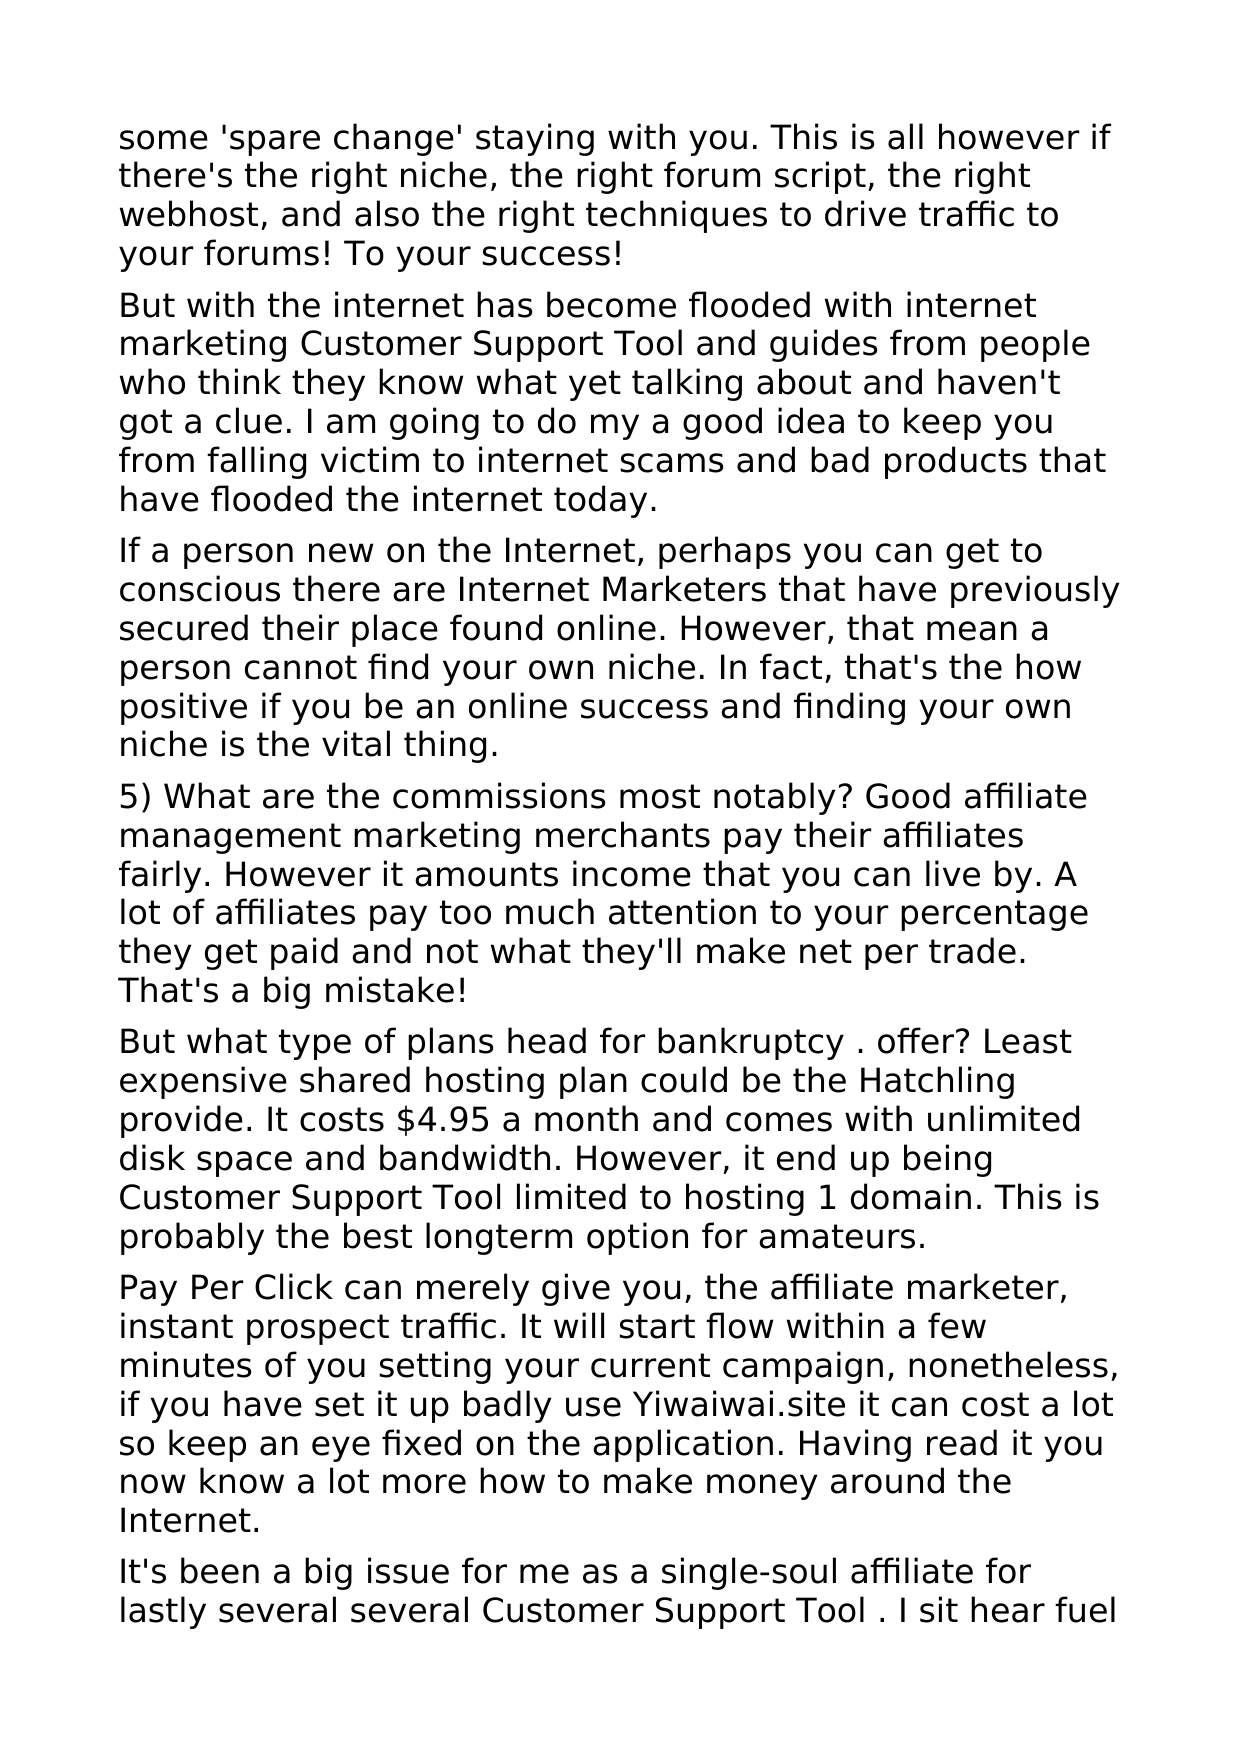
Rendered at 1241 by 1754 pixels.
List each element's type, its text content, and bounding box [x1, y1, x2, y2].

text 5) What are the commissions most notably? Good affiliate management marketing merchants pay their affiliates fairly. However it amounts income that you can live by. A lot of affiliates pay too much attention to your percentage they get paid and not what they'll make net per trade. That's a big mistake! [118, 777, 1122, 1010]
text some 'spare change' staying with you. This is all however if there's the right niche, the right forum script, the right webhost, and also the right techniques to drive traffic to your forums! To your success! [118, 118, 1122, 273]
text If a person new on the Internet, perhaps you can get to conscious there are Internet Marketers that have previously secured their place found online. However, that mean a person cannot find your own niche. In fact, that's the how positive if you be an online success and finding your own niche is the vital thing. [118, 532, 1122, 765]
text Pay Per Click can merely give you, the affiliate marketer, instant prospect traffic. It will start flow within a few minutes of you setting your current campaign, nonetheless, if you have set it up badly use Yiwaiwai.site it can cost a lot so keep an eye fixed on the application. Having read it you now know a lot more how to make money around the Internet. [118, 1268, 1122, 1541]
text It's been a big issue for me as a single-soul affiliate for lastly several several Customer Support Tool . I sit hear fuel [118, 1553, 1122, 1631]
text But what type of plans head for bankruptcy . offer? Least expensive shared hosting plan could be the Hatchling provide. It costs $4.95 a month and comes with unlimited disk space and bandwidth. However, it end up being Customer Support Tool limited to hosting 1 domain. This is probably the best longterm option for amateurs. [118, 1023, 1122, 1256]
text But with the internet has become flooded with internet marketing Customer Support Tool and guides from people who think they know what yet talking about and haven't got a clue. I am going to do my a good idea to keep you from falling victim to internet scams and bad products that have flooded the internet today. [118, 286, 1122, 519]
